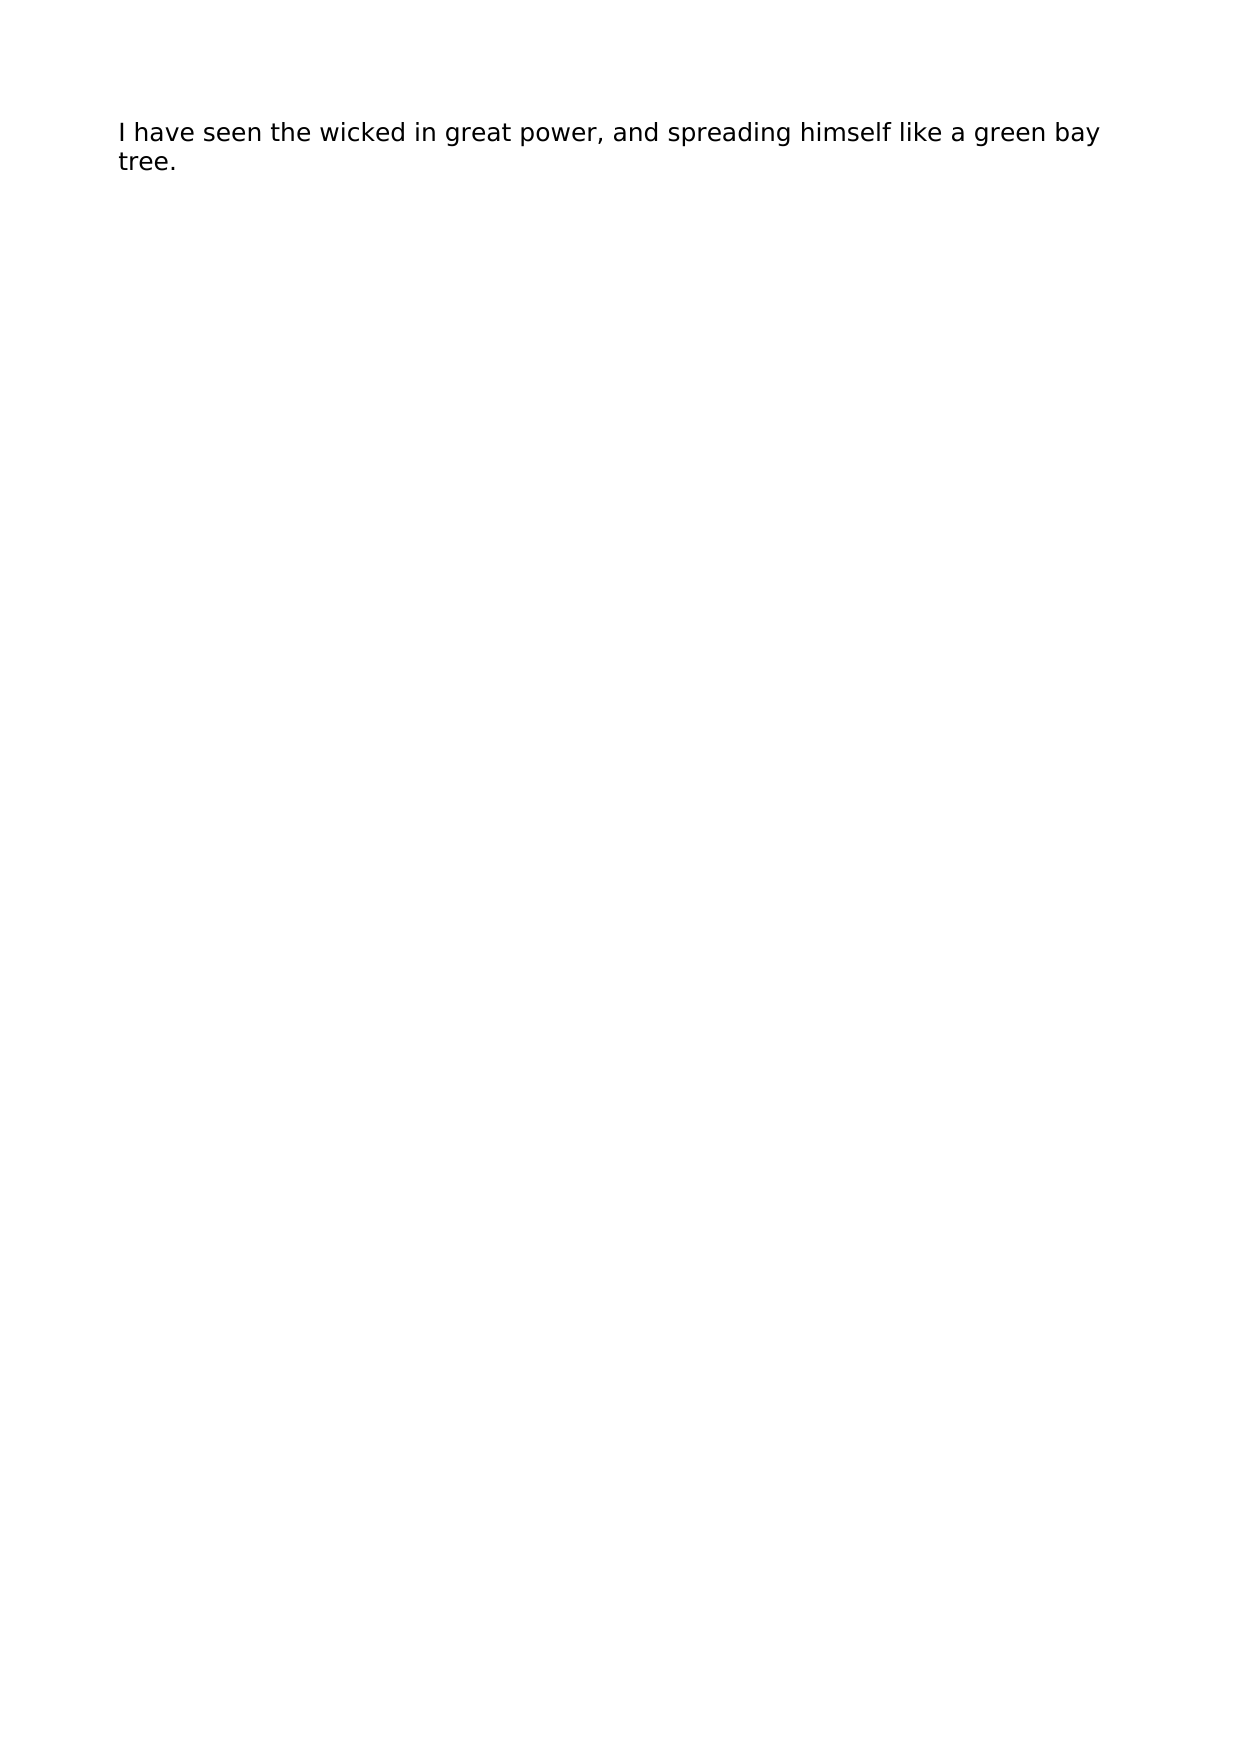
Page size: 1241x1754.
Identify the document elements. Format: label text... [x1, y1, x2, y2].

text I have seen the wicked in great power, and spreading himself like a green bay tree. [118, 118, 1122, 176]
